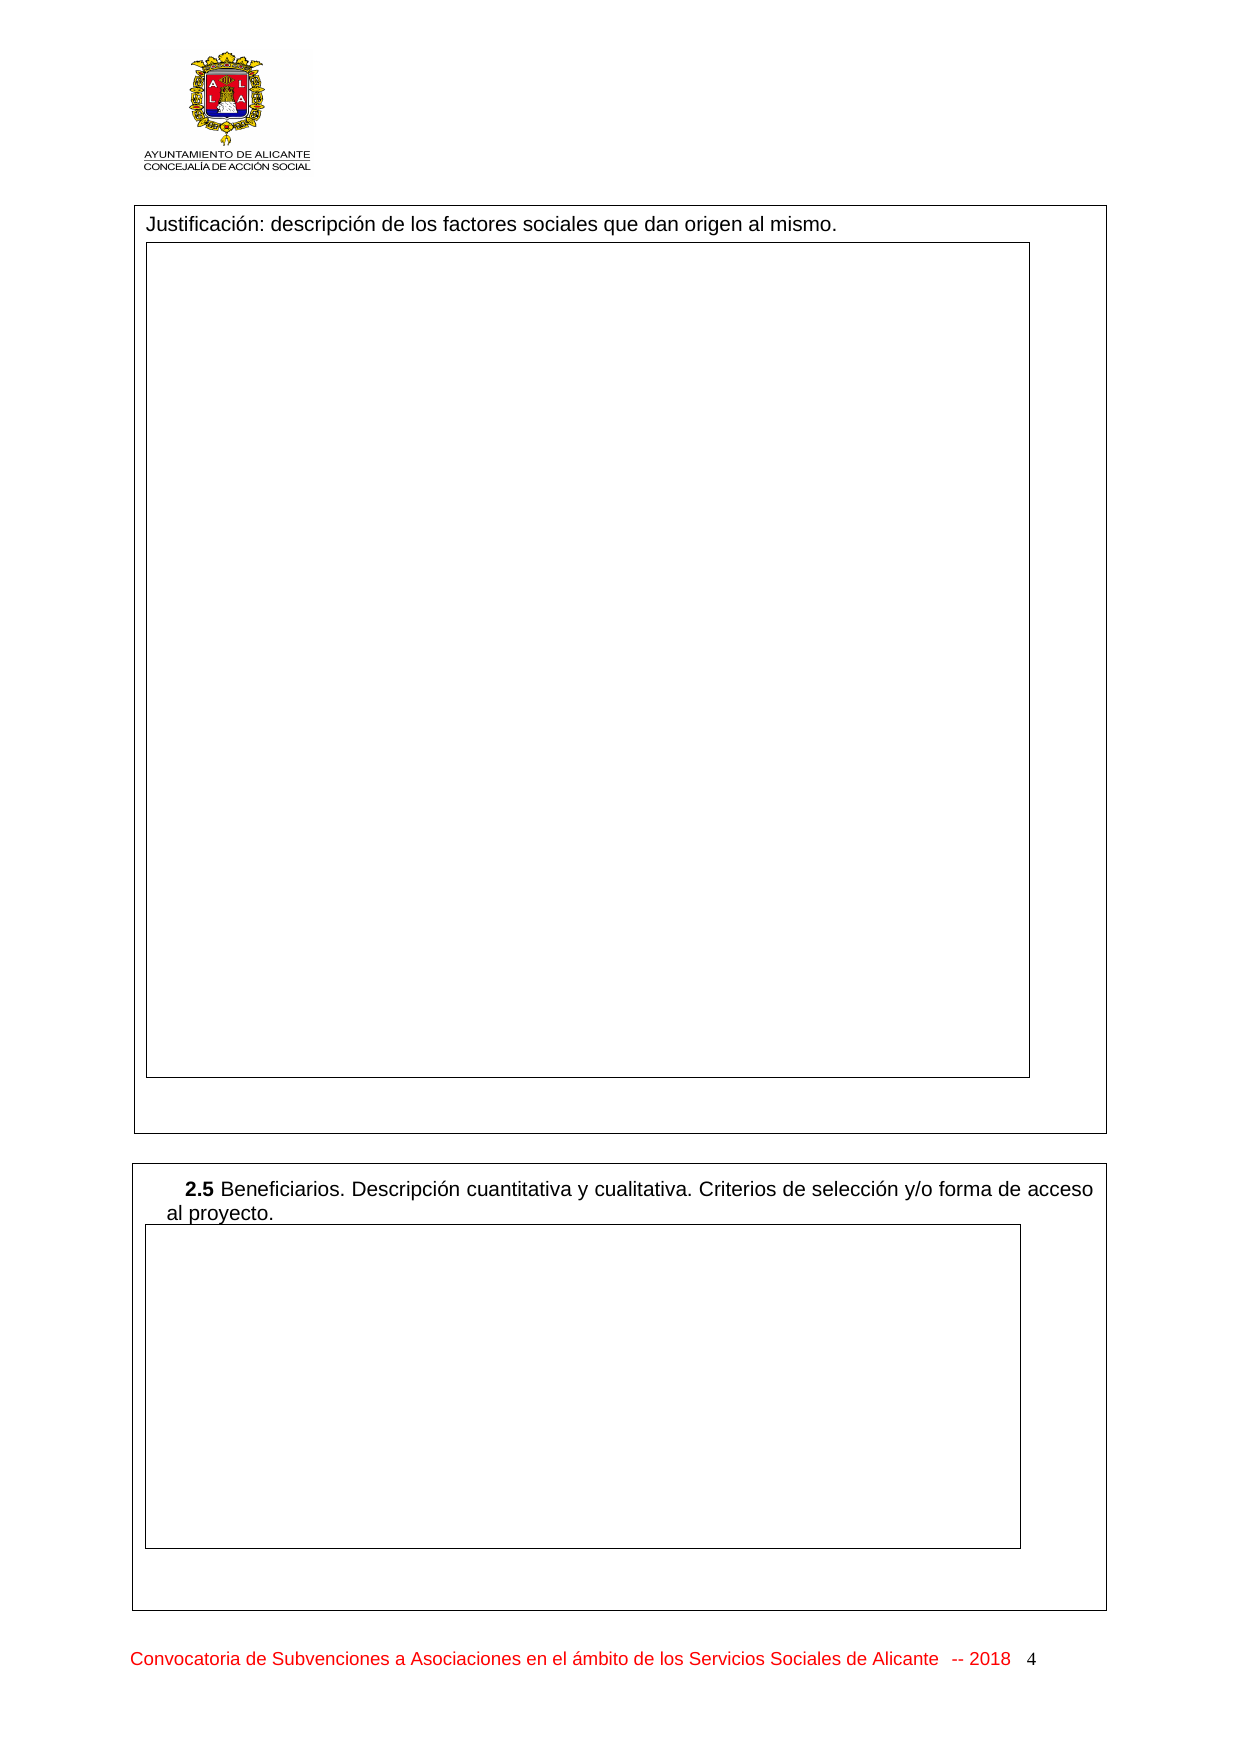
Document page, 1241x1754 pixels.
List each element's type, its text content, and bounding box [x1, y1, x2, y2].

table_cell Justificación: descripción de los factores sociales que dan origen al mismo. [135, 206, 1106, 1133]
table_header 2.5 Beneficiarios. Descripción cuantitativa y cualitativa. Criterios de selección y/o forma de acceso al proyecto. [133, 1164, 1106, 1610]
picture [140, 49, 314, 177]
